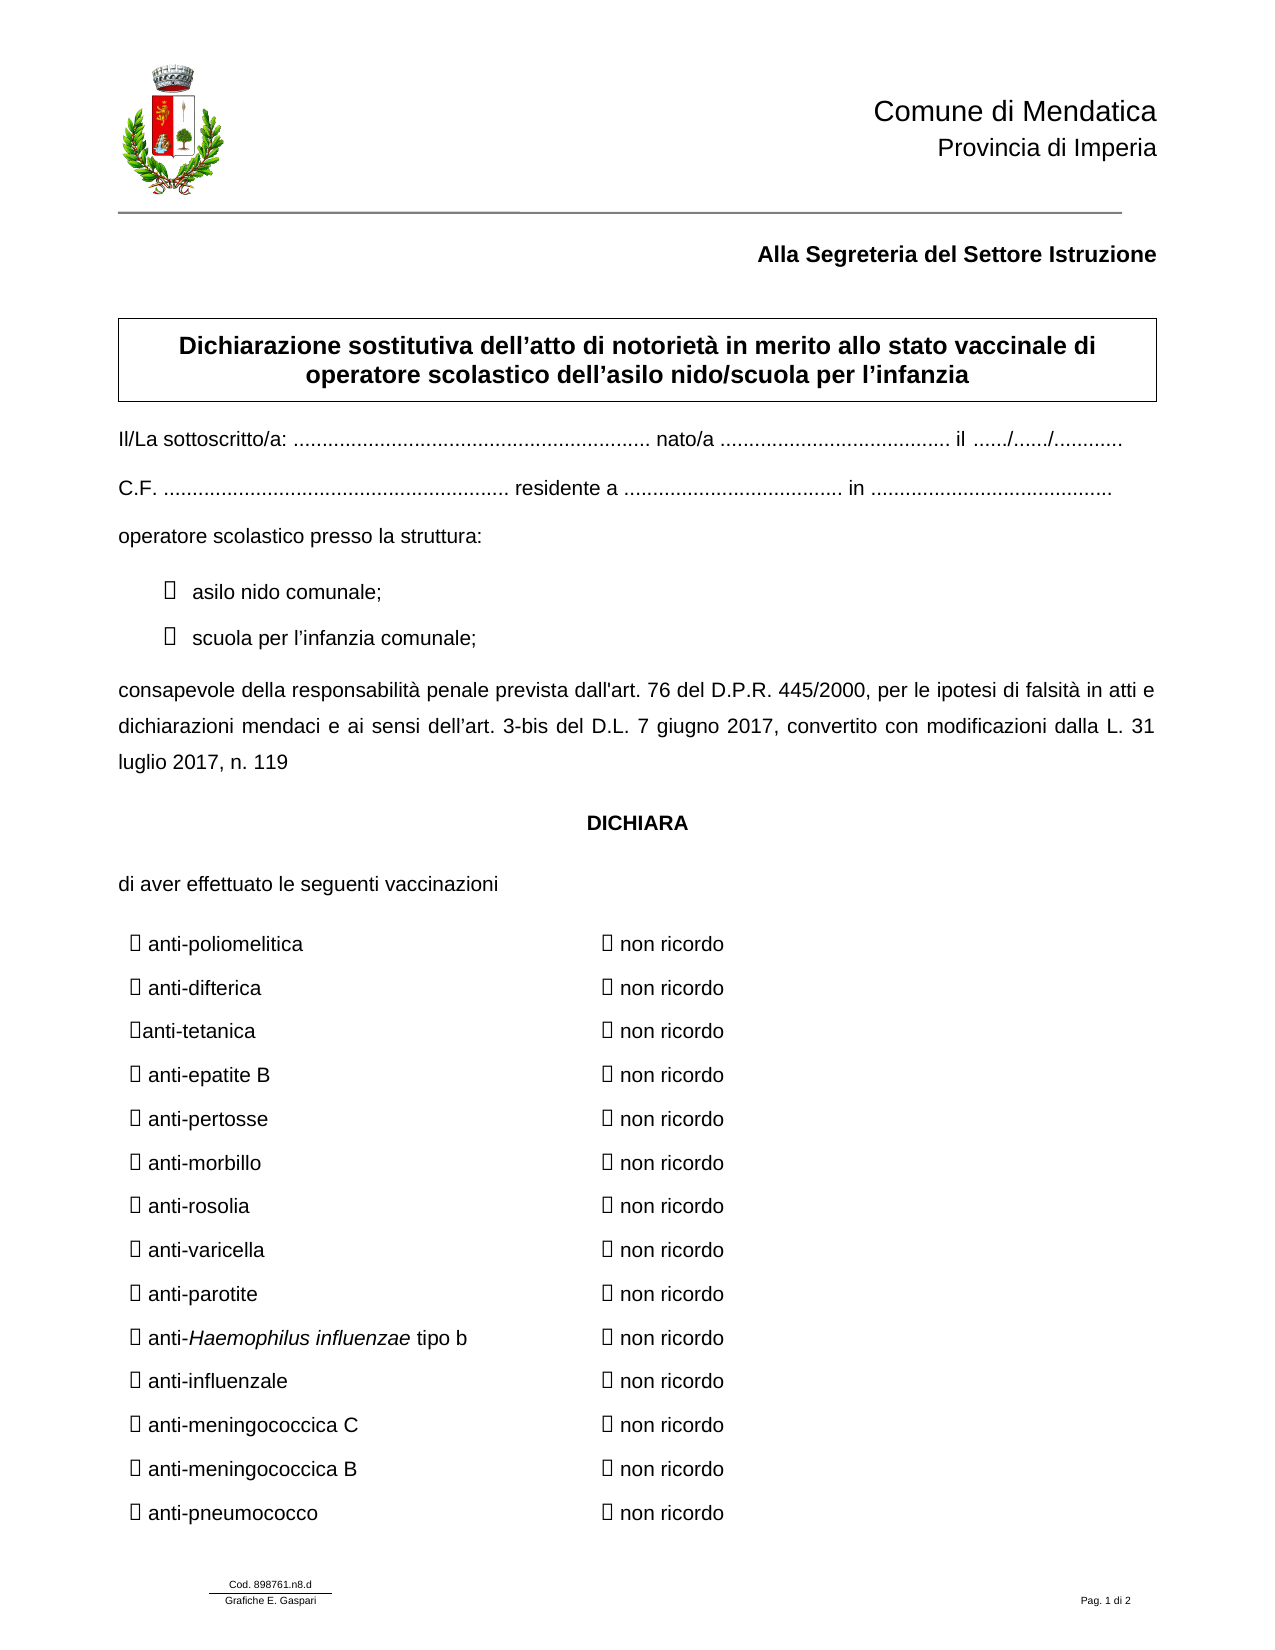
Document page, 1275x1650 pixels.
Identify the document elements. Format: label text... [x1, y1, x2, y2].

table_cell  anti-influenzale [117, 1358, 589, 1402]
table_header Dichiarazione sostitutiva dell’atto di notorietà in merito allo stato vaccinale di operatore scolastico dell’asilo nido/scuola per l’infanzia [119, 319, 1156, 401]
text DICHIARA [118, 811, 1157, 835]
table_header  anti-poliomelitica [117, 921, 589, 964]
text  scuola per l’infanzia comunale; [162, 619, 1157, 653]
table_cell anti-tetanica [117, 1008, 589, 1052]
table_cell  anti-epatite B [117, 1052, 589, 1096]
text di aver effettuato le seguenti vaccinazioni [118, 872, 1157, 896]
table_cell  anti-varicella [117, 1227, 589, 1271]
table_cell  non ricordo [589, 1489, 1156, 1533]
table_cell  non ricordo [589, 1052, 1156, 1096]
text Il/La sottoscritto/a: .............................................................. nato/a ........................................ il ....../....../............ [118, 427, 1157, 451]
table_cell  non ricordo [589, 1358, 1156, 1402]
text Comune di Mendatica [224, 94, 1157, 128]
table_cell  anti-Haemophilus influenzae tipo b [117, 1314, 589, 1358]
table_cell  non ricordo [589, 1096, 1156, 1139]
table_cell  non ricordo [589, 1314, 1156, 1358]
table_cell  anti-morbillo [117, 1139, 589, 1183]
table_cell  anti-rosolia [117, 1183, 589, 1227]
table_cell  anti-meningococcica B [117, 1446, 589, 1489]
table_cell  non ricordo [589, 1446, 1156, 1489]
table_cell  non ricordo [589, 1402, 1156, 1446]
table_cell  anti-pertosse [117, 1096, 589, 1139]
text  asilo nido comunale; [162, 572, 1157, 606]
table_cell  non ricordo [589, 1227, 1156, 1271]
table_header  non ricordo [589, 921, 1156, 964]
table_cell  anti-pneumococco [117, 1489, 589, 1533]
text operatore scolastico presso la struttura: [118, 524, 1157, 548]
table_cell  anti-parotite [117, 1271, 589, 1314]
picture [122, 64, 224, 195]
text consapevole della responsabilità penale prevista dall'art. 76 del D.P.R. 445/2000, per le ipotesi di falsità in atti e dichiarazioni mendaci e ai sensi dell’art. 3-bis del D.L. 7 giugno 2017, convertito con modificazioni dalla L. 31 luglio 2017, n. 119 [118, 678, 1157, 774]
table_cell  non ricordo [589, 1183, 1156, 1227]
table_cell  anti-difterica [117, 964, 589, 1008]
text C.F. ............................................................ residente a ...................................... in .......................................... [118, 475, 1157, 499]
text Provincia di Imperia [224, 133, 1157, 162]
table_cell  non ricordo [589, 964, 1156, 1008]
table_cell  non ricordo [589, 1271, 1156, 1314]
table_cell  anti-meningococcica C [117, 1402, 589, 1446]
table_cell  non ricordo [589, 1139, 1156, 1183]
table_cell  non ricordo [589, 1008, 1156, 1052]
text Alla Segreteria del Settore Istruzione [118, 241, 1157, 267]
